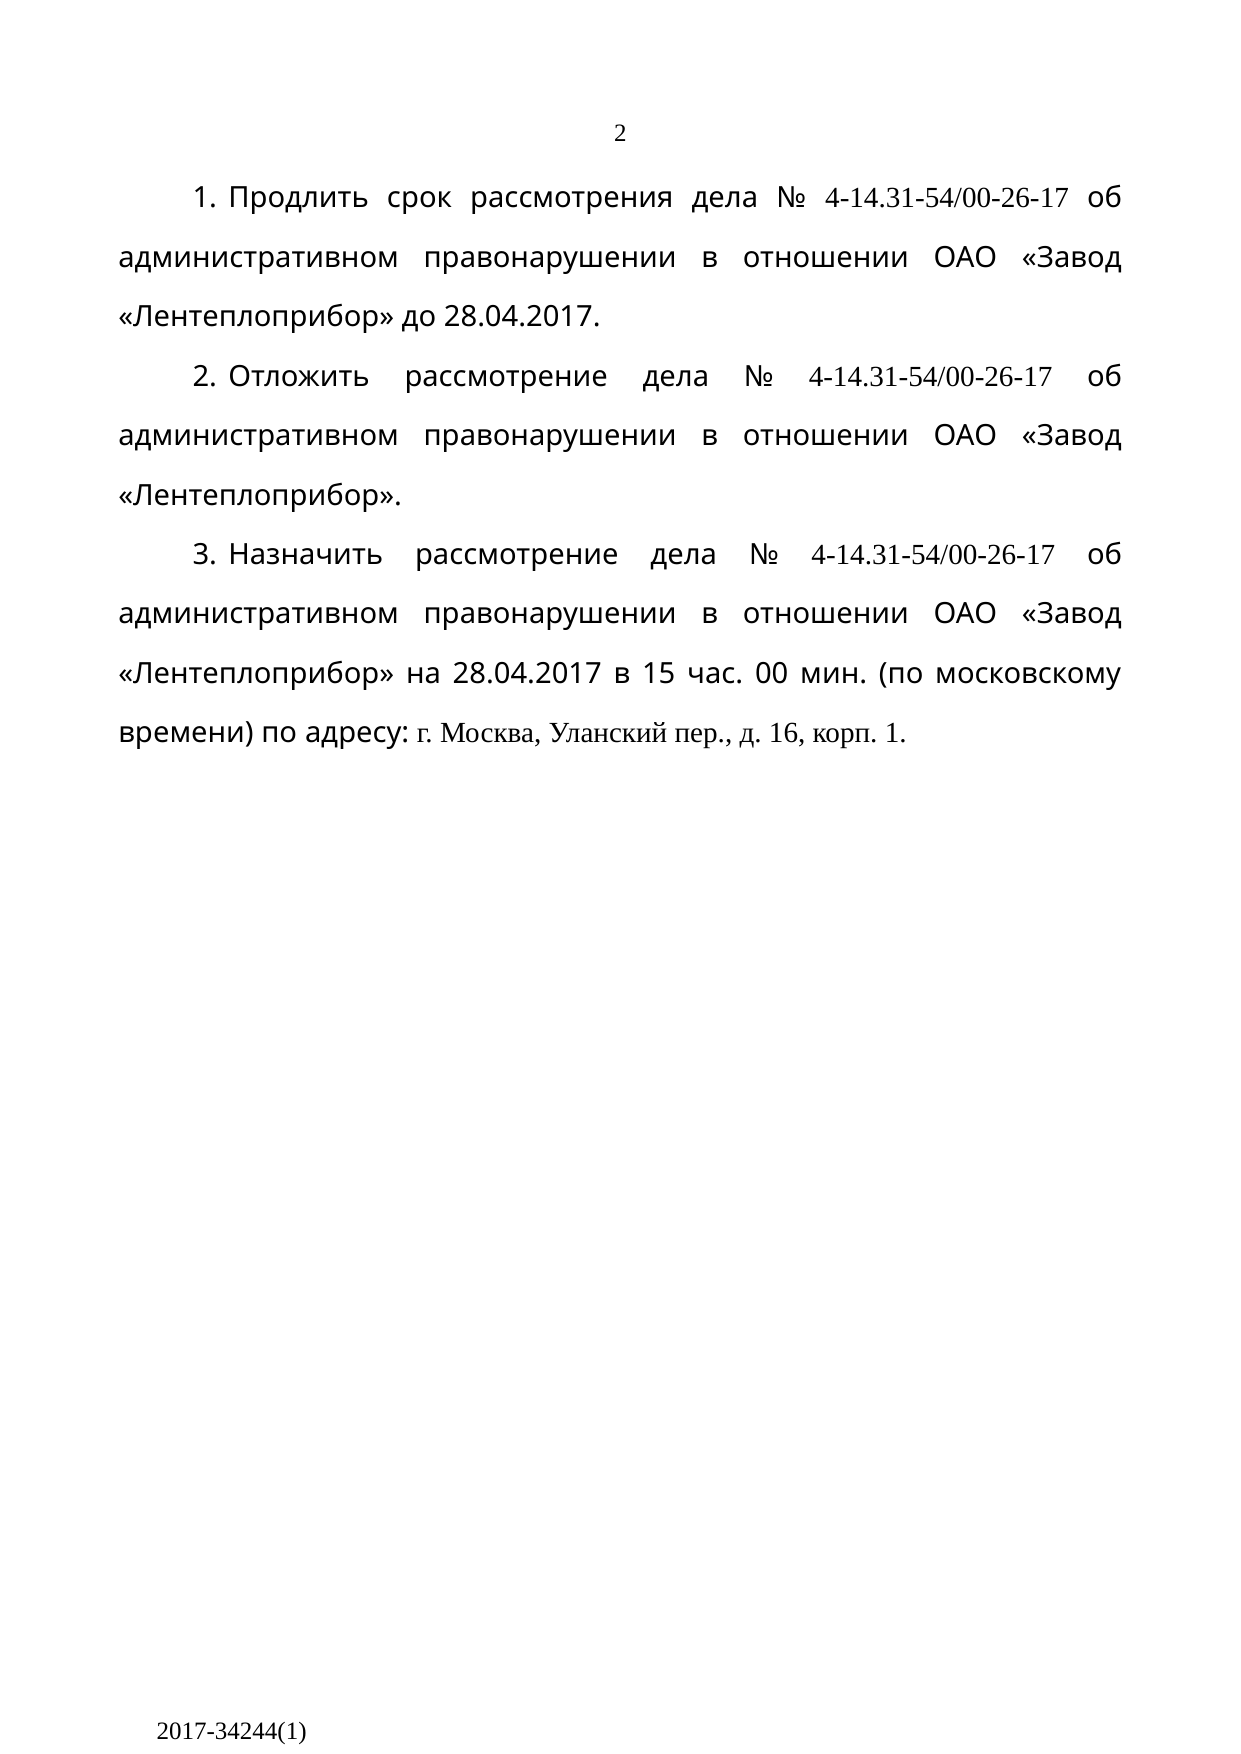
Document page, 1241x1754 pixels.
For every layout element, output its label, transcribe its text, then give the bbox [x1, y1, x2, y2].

text 2. Отложить рассмотрение дела № 4-14.31-54/00-26-17 об административном правонарушении в отношении ОАО «Завод «Лентеплоприбор». [118, 355, 1122, 513]
text 1. Продлить срок рассмотрения дела № 4-14.31-54/00-26-17 об административном правонарушении в отношении ОАО «Завод «Лентеплоприбор» до 28.04.2017. [118, 176, 1122, 335]
text 3. Назначить рассмотрение дела № 4-14.31-54/00-26-17 об административном правонарушении в отношении ОАО «Завод «Лентеплоприбор» на 28.04.2017 в 15 час. 00 мин. (по московскому времени) по адресу: г. Москва, Уланский пер., д. 16, корп. 1. [118, 533, 1122, 751]
